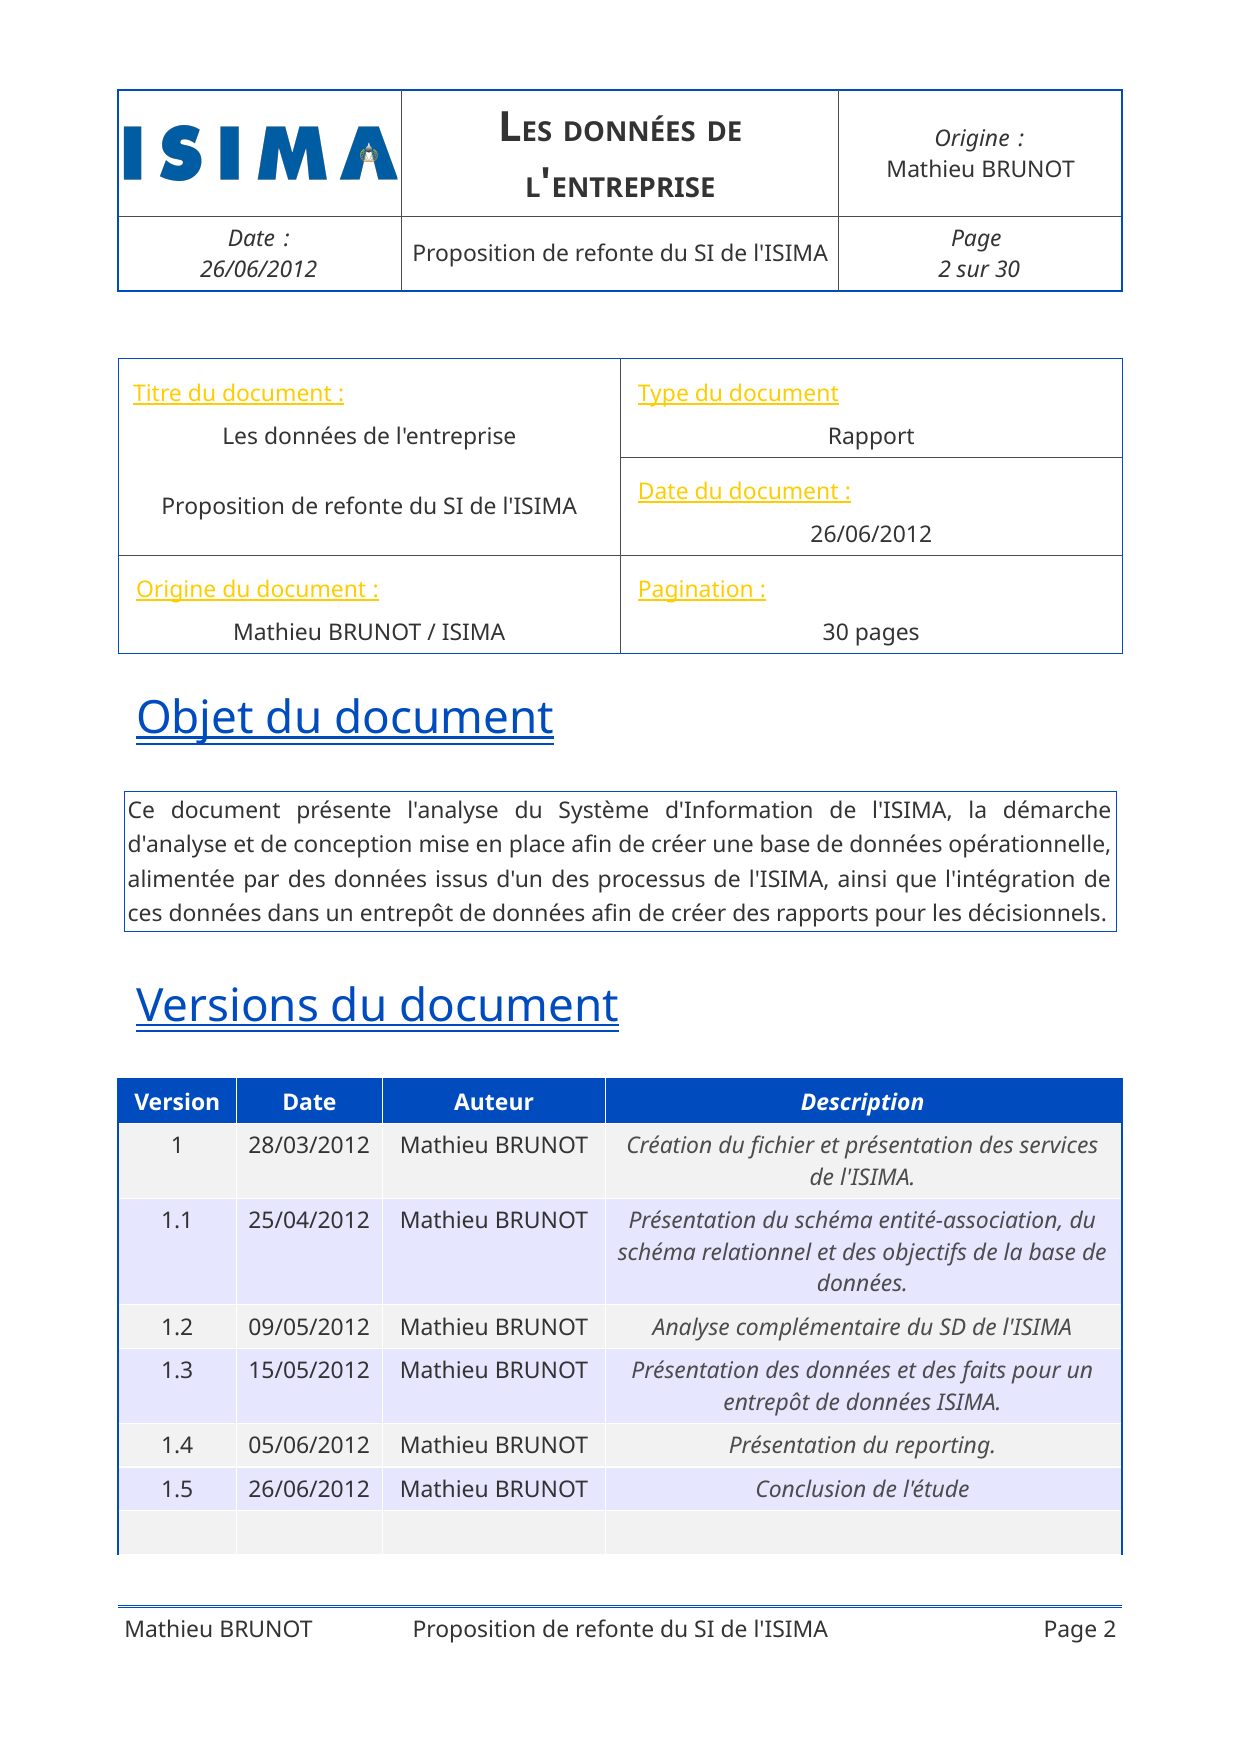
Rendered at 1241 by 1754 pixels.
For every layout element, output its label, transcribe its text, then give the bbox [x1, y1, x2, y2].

table_cell Mathieu BRUNOT [383, 1199, 605, 1304]
table_header Description [606, 1080, 1121, 1123]
table_cell 26/06/2012 [237, 1468, 382, 1510]
table_cell [606, 1511, 1121, 1554]
picture [123, 125, 398, 181]
table_cell Mathieu BRUNOT [383, 1468, 605, 1510]
table_cell 26/06/2012 [621, 512, 1122, 555]
table_cell 20 pages [621, 610, 1122, 652]
table_header Type du document [621, 359, 1122, 414]
table_cell Présentation des données et des faits pour un entrepôt de données ISIMA. [606, 1349, 1121, 1423]
table_cell Mathieu BRUNOT [383, 1305, 605, 1348]
subtitle Objet du document [118, 685, 1116, 747]
table_cell Conclusion de l'étude [606, 1468, 1121, 1510]
table_cell 05/06/2012 [237, 1424, 382, 1466]
table_cell Date du document : [621, 458, 1122, 512]
table_cell 1.5 [119, 1468, 236, 1510]
table_cell Analyse complémentaire du SD de l'ISIMA [606, 1305, 1121, 1348]
table_cell 28/03/2012 [237, 1124, 382, 1198]
text Ce document présente l'analyse du Système d'Information de l'ISIMA, la démarche d'analyse et de conception mise en place afin de créer une base de données opérationnelle, alimentée par des données issus d'un des processus de l'ISIMA, ainsi que l'intégration de ces données dans un entrepôt de données afin de créer des rapports pour les décisionnels. [125, 792, 1116, 931]
table_cell Rapport [621, 414, 1122, 457]
table_cell Mathieu BRUNOT [383, 1124, 605, 1198]
table_cell 1.3 [119, 1349, 236, 1423]
subtitle Versions du document [118, 972, 1116, 1034]
table_cell Mathieu BRUNOT [383, 1349, 605, 1423]
table_header Titre du document : [119, 359, 620, 414]
table_header Date [237, 1080, 382, 1123]
table_cell 15/05/2012 [237, 1349, 382, 1423]
table_cell 1 [119, 1124, 236, 1198]
table_cell Pagination : [621, 556, 1122, 610]
table_cell Les données de l'entreprise [119, 414, 620, 457]
table_cell [119, 1511, 236, 1554]
table_cell Origine du document : [119, 556, 620, 610]
table_cell Présentation du schéma entité-association, du schéma relationnel et des objectifs de la base de données. [606, 1199, 1121, 1304]
table_cell 1.4 [119, 1424, 236, 1466]
table_cell 1.2 [119, 1305, 236, 1348]
table_cell Présentation du reporting. [606, 1424, 1121, 1466]
table_cell 25/04/2012 [237, 1199, 382, 1304]
table_cell Mathieu BRUNOT / ISIMA [119, 610, 620, 652]
table_cell [237, 1511, 382, 1554]
table_header Version [119, 1080, 236, 1123]
table_cell [383, 1511, 605, 1554]
table_cell 1.1 [119, 1199, 236, 1304]
table_header Auteur [383, 1080, 605, 1123]
table_cell Création du fichier et présentation des services de l'ISIMA. [606, 1124, 1121, 1198]
table_cell Proposition de refonte du SI de l'ISIMA [119, 457, 620, 555]
table_cell Mathieu BRUNOT [383, 1424, 605, 1466]
table_cell 09/05/2012 [237, 1305, 382, 1348]
